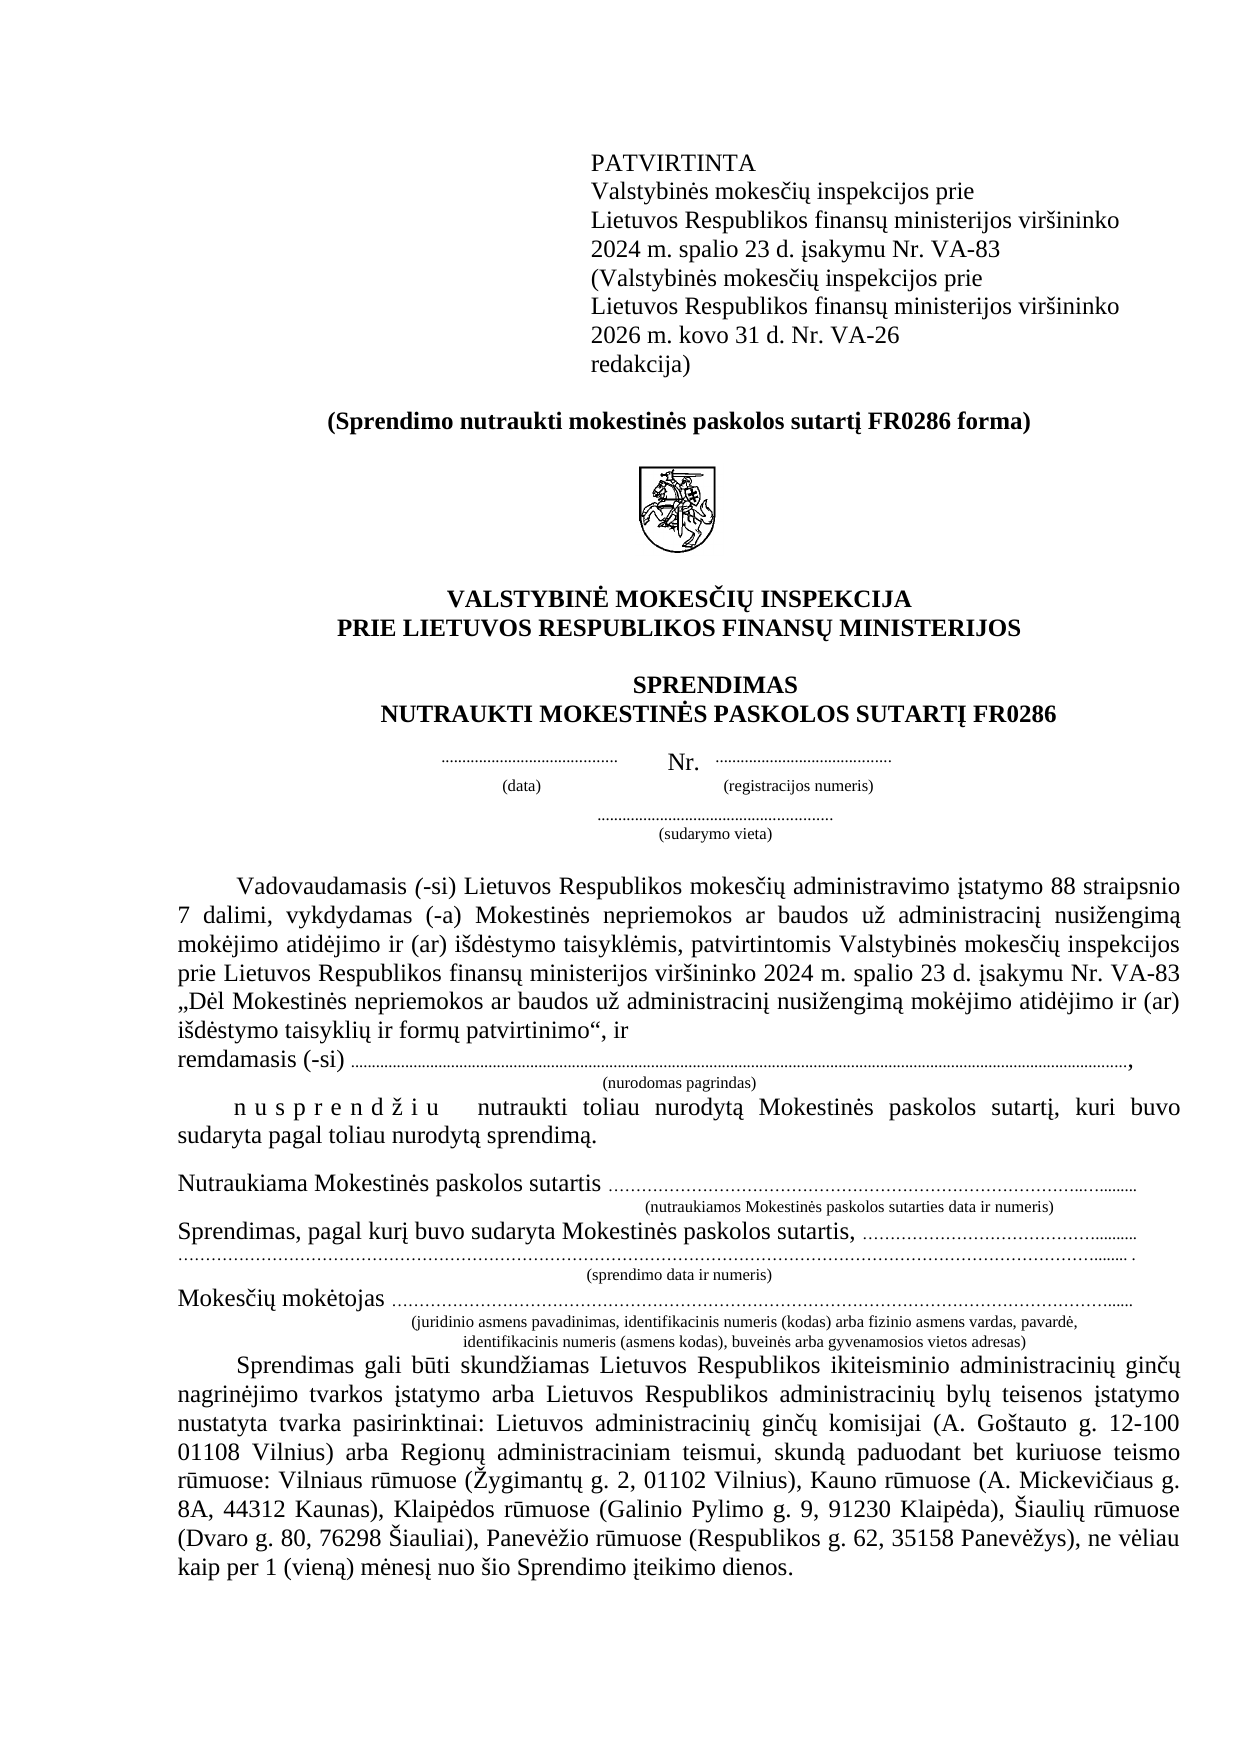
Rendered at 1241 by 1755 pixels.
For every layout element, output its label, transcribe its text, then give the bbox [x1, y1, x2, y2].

text 2024 m. spalio 23 d. įsakymu Nr. VA-83 [591, 234, 1240, 263]
text (juridinio asmens pavadinimas, identifikacinis numeris (kodas) arba fizinio asmens vardas, pavardė, [177, 1312, 1181, 1331]
text Vadovaudamasis (-si) Lietuvos Respublikos mokesčių administravimo įstatymo 88 straipsnio 7 dalimi, vykdydamas (-a) Mokestinės nepriemokos ar baudos už administracinį nusižengimą mokėjimo atidėjimo ir (ar) išdėstymo taisyklėmis, patvirtintomis Valstybinės mokesčių inspekcijos prie Lietuvos Respublikos finansų ministerijos viršininko 2024 m. spalio 23 d. įsakymu Nr. VA-83 „Dėl Mokestinės nepriemokos ar baudos už administracinį nusižengimą mokėjimo atidėjimo ir (ar) išdėstymo taisyklių ir formų patvirtinimo“, ir [177, 871, 1181, 1044]
text SPRENDIMAS [177, 670, 1240, 699]
text nusprendžiu nutraukti toliau nurodytą Mokestinės paskolos sutartį, kuri buvo sudaryta pagal toliau nurodytą sprendimą. [177, 1092, 1181, 1149]
text (nurodomas pagrindas) [177, 1073, 1181, 1092]
text redakcija) [591, 349, 1240, 378]
text PRIE LIETUVOS RESPUBLIKOS FINANSŲ MINISTERIJOS [177, 613, 1181, 641]
text Nutraukiama Mokestinės paskolos sutartis …………………………………………………………………………..…......... [177, 1168, 1181, 1197]
text …………………………………………………………………………………………………………………………………………………........ . [177, 1245, 1181, 1264]
text Lietuvos Respublikos finansų ministerijos viršininko [591, 291, 1240, 320]
text PATVIRTINTA [591, 148, 1240, 176]
table_cell (registracijos numeris) [715, 776, 917, 804]
text identifikacinis numeris (asmens kodas), buveinės arba gyvenamosios vietos adresas) [177, 1331, 1181, 1351]
text Valstybinės mokesčių inspekcijos prie [591, 176, 1240, 205]
table_cell (data) [441, 776, 648, 804]
text VALSTYBINĖ MOKESČIŲ INSPEKCIJA [177, 584, 1181, 613]
text Mokesčių mokėtojas …………………………………………………………………………………………………………………...... [177, 1283, 1181, 1312]
table_header [715, 747, 917, 776]
table_cell (sudarymo vieta) [441, 824, 917, 843]
text (nutraukiamos Mokestinės paskolos sutarties data ir numeris) [177, 1197, 1181, 1216]
text (sprendimo data ir numeris) [177, 1264, 1181, 1283]
text 2026 m. kovo 31 d. Nr. VA-26 [591, 320, 1240, 349]
text (Sprendimo nutraukti mokestinės paskolos sutartį FR0286 forma) [177, 406, 1181, 435]
table_cell [441, 804, 917, 823]
text (Valstybinės mokesčių inspekcijos prie [591, 263, 1240, 291]
table_header [441, 747, 648, 776]
text NUTRAUKTI MOKESTINĖS PASKOLOS SUTARTĮ FR0286 [177, 699, 1240, 728]
text Sprendimas gali būti skundžiamas Lietuvos Respublikos ikiteisminio administracinių ginčų nagrinėjimo tvarkos įstatymo arba Lietuvos Respublikos administracinių bylų teisenos įstatymo nustatyta tvarka pasirinktinai: Lietuvos administracinių ginčų komisijai (A. Goštauto g. 12-100 01108 Vilnius) arba Regionų administraciniam teismui, skundą paduodant bet kuriuose teismo rūmuose: Vilniaus rūmuose (Žygimantų g. 2, 01102 Vilnius), Kauno rūmuose (A. Mickevičiaus g. 8A, 44312 Kaunas), Klaipėdos rūmuose (Galinio Pylimo g. 9, 91230 Klaipėda), Šiaulių rūmuose (Dvaro g. 80, 76298 Šiauliai), Panevėžio rūmuose (Respublikos g. 62, 35158 Panevėžys), ne vėliau kaip per 1 (vieną) mėnesį nuo šio Sprendimo įteikimo dienos. [177, 1351, 1181, 1581]
text Sprendimas, pagal kurį buvo sudaryta Mokestinės paskolos sutartis, …………………………………….......... [177, 1216, 1181, 1245]
text Lietuvos Respublikos finansų ministerijos viršininko [591, 205, 1181, 234]
text remdamasis (-si) , [177, 1044, 1181, 1073]
table_cell [648, 776, 715, 804]
table_header Nr. [648, 747, 715, 776]
